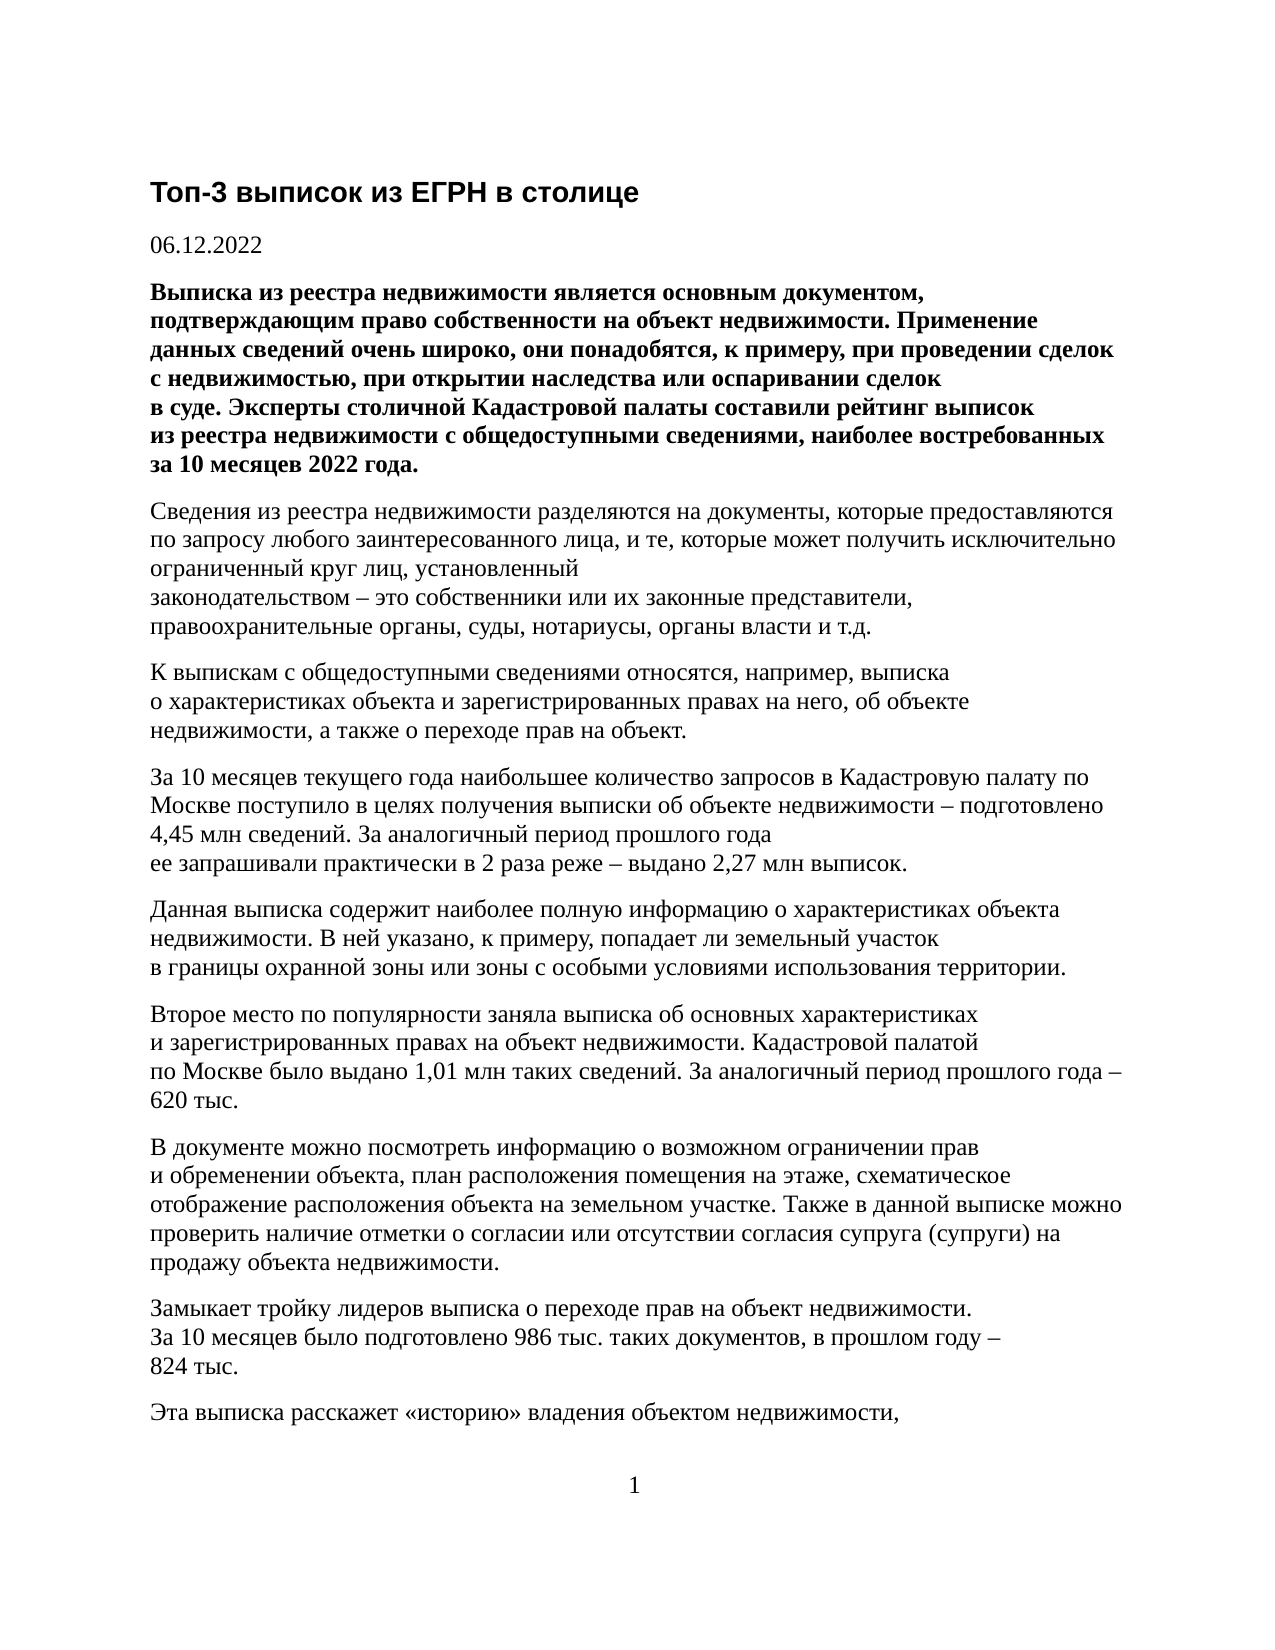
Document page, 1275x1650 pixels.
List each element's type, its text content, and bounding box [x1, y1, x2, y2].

text Эта выписка расскажет «историю» владения объектом недвижимости, [150, 1397, 1125, 1426]
text Сведения из реестра недвижимости разделяются на документы, которые предоставляются по запросу любого заинтересованного лица, и те, которые может получить исключительно ограниченный круг лиц, установленный законодательством – это собственники или их законные представители, правоохранительные органы, суды, нотариусы, органы власти и т.д. [150, 496, 1125, 639]
text Второе место по популярности заняла выписка об основных характеристиках и зарегистрированных правах на объект недвижимости. Кадастровой палатой по Москве было выдано 1,01 млн таких сведений. За аналогичный период прошлого года – 620 тыс. [150, 999, 1125, 1114]
text Замыкает тройку лидеров выписка о переходе прав на объект недвижимости. За 10 месяцев было подготовлено 986 тыс. таких документов, в прошлом году – 824 тыс. [150, 1293, 1125, 1379]
text Данная выписка содержит наиболее полную информацию о характеристиках объекта недвижимости. В ней указано, к примеру, попадает ли земельный участок в границы охранной зоны или зоны с особыми условиями использования территории. [150, 894, 1125, 981]
text К выпискам с общедоступными сведениями относятся, например, выписка о характеристиках объекта и зарегистрированных правах на него, об объекте недвижимости, а также о переходе прав на объект. [150, 657, 1125, 744]
text 06.12.2022 [150, 230, 1125, 259]
subtitle Топ-3 выписок из ЕГРН в столице [150, 175, 1125, 208]
text В документе можно посмотреть информацию о возможном ограничении прав и обременении объекта, план расположения помещения на этаже, схематическое отображение расположения объекта на земельном участке. Также в данной выписке можно проверить наличие отметки о согласии или отсутствии согласия супруга (супруги) на продажу объекта недвижимости. [150, 1132, 1125, 1275]
text Выписка из реестра недвижимости является основным документом, подтверждающим право собственности на объект недвижимости. Применение данных сведений очень широко, они понадобятся, к примеру, при проведении сделок с недвижимостью, при открытии наследства или оспаривании сделок в суде. Эксперты столичной Кадастровой палаты составили рейтинг выписок из реестра недвижимости с общедоступными сведениями, наиболее востребованных за 10 месяцев 2022 года. [150, 277, 1125, 478]
text За 10 месяцев текущего года наибольшее количество запросов в Кадастровую палату по Москве поступило в целях получения выписки об объекте недвижимости – подготовлено 4,45 млн сведений. За аналогичный период прошлого года ее запрашивали практически в 2 раза реже – выдано 2,27 млн выписок. [150, 762, 1125, 877]
